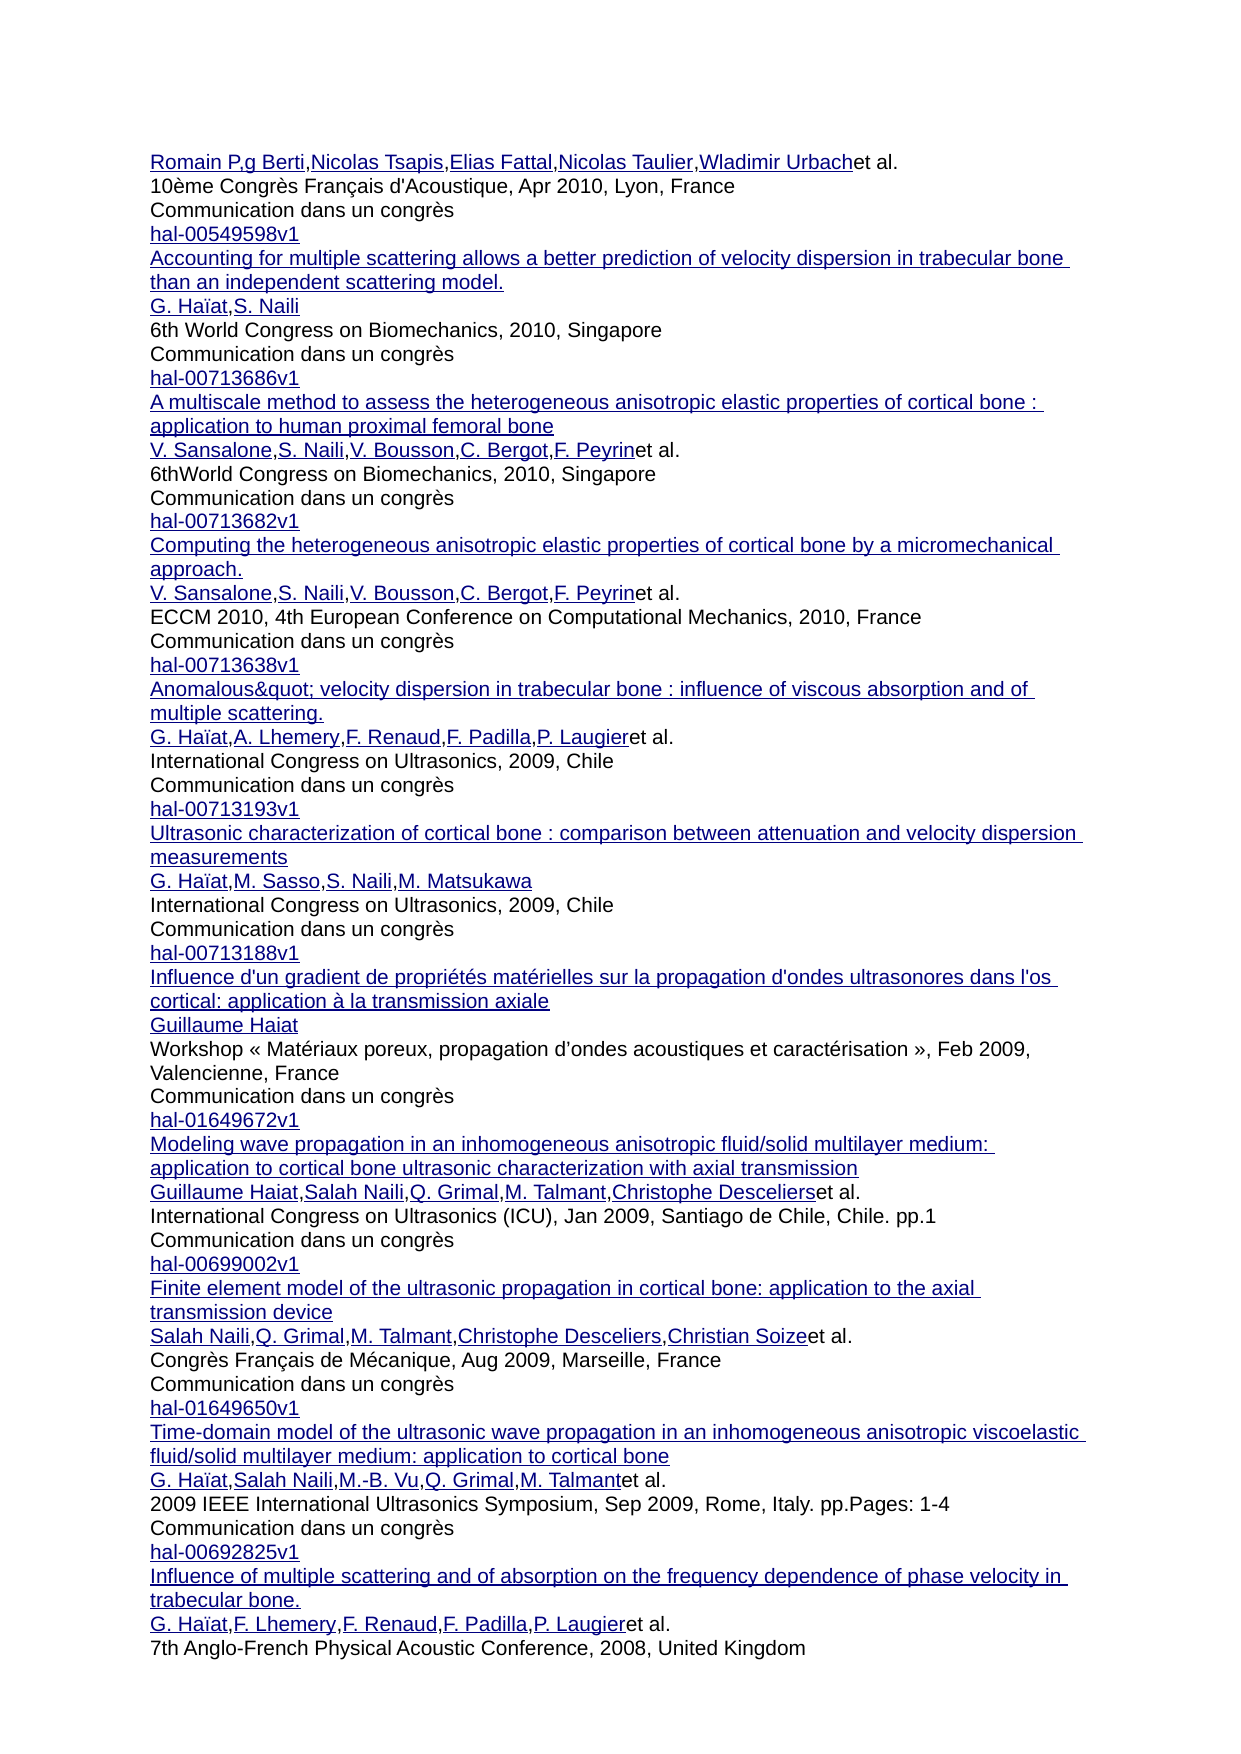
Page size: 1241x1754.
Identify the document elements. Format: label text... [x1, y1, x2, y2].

table_cell A multiscale method to assess the heterogeneous anisotropic elastic properties of cortical bone : application to human proximal femoral bone V. Sansalone,S. Naili,V. Bousson,C. Bergot,F. Peyrinet al. 6thWorld Congress on Biomechanics, 2010, Singapore Communication dans un congrès hal-00713682v1 [150, 390, 1090, 533]
table_cell Modeling wave propagation in an inhomogeneous anisotropic fluid/solid multilayer medium: application to cortical bone ultrasonic characterization with axial transmission Guillaume Haiat,Salah Naili,Q. Grimal,M. Talmant,Christophe Descelierset al. International Congress on Ultrasonics (ICU), Jan 2009, Santiago de Chile, Chile. pp.1 Communication dans un congrès hal-00699002v1 [150, 1132, 1090, 1276]
table_cell Finite element model of the ultrasonic propagation in cortical bone: application to the axial transmission device Salah Naili,Q. Grimal,M. Talmant,Christophe Desceliers,Christian Soizeet al. Congrès Français de Mécanique, Aug 2009, Marseille, France Communication dans un congrès hal-01649650v1 [150, 1276, 1090, 1420]
table_cell Influence d'un gradient de propriétés matérielles sur la propagation d'ondes ultrasonores dans l'os cortical: application à la transmission axiale Guillaume Haiat Workshop « Matériaux poreux, propagation d’ondes acoustiques et caractérisation », Feb 2009, Valencienne, France Communication dans un congrès hal-01649672v1 [150, 965, 1090, 1132]
table_cell Computing the heterogeneous anisotropic elastic properties of cortical bone by a micromechanical approach. V. Sansalone,S. Naili,V. Bousson,C. Bergot,F. Peyrinet al. ECCM 2010, 4th European Conference on Computational Mechanics, 2010, France Communication dans un congrès hal-00713638v1 [150, 533, 1090, 677]
table_cell Time-domain model of the ultrasonic wave propagation in an inhomogeneous anisotropic viscoelastic fluid/solid multilayer medium: application to cortical bone G. Haïat,Salah Naili,M.-B. Vu,Q. Grimal,M. Talmantet al. 2009 IEEE International Ultrasonics Symposium, Sep 2009, Rome, Italy. pp.Pages: 1-4 Communication dans un congrès hal-00692825v1 [150, 1420, 1090, 1563]
table_cell Ultrasonic characterization of cortical bone : comparison between attenuation and velocity dispersion measurements G. Haïat,M. Sasso,S. Naili,M. Matsukawa International Congress on Ultrasonics, 2009, Chile Communication dans un congrès hal-00713188v1 [150, 821, 1090, 964]
table_cell Influence of multiple scattering and of absorption on the frequency dependence of phase velocity in trabecular bone. G. Haïat,F. Lhemery,F. Renaud,F. Padilla,P. Laugieret al. 7th Anglo-French Physical Acoustic Conference, 2008, United Kingdom [150, 1564, 1090, 1659]
table_cell Anomalous&quot; velocity dispersion in trabecular bone : influence of viscous absorption and of multiple scattering. G. Haïat,A. Lhemery,F. Renaud,F. Padilla,P. Laugieret al. International Congress on Ultrasonics, 2009, Chile Communication dans un congrès hal-00713193v1 [150, 677, 1090, 821]
table_cell Romain P,g Berti,Nicolas Tsapis,Elias Fattal,Nicolas Taulier,Wladimir Urbachet al. 10ème Congrès Français d'Acoustique, Apr 2010, Lyon, France Communication dans un congrès hal-00549598v1 [150, 150, 1090, 246]
table_cell Accounting for multiple scattering allows a better prediction of velocity dispersion in trabecular bone than an independent scattering model. G. Haïat,S. Naili 6th World Congress on Biomechanics, 2010, Singapore Communication dans un congrès hal-00713686v1 [150, 246, 1090, 389]
